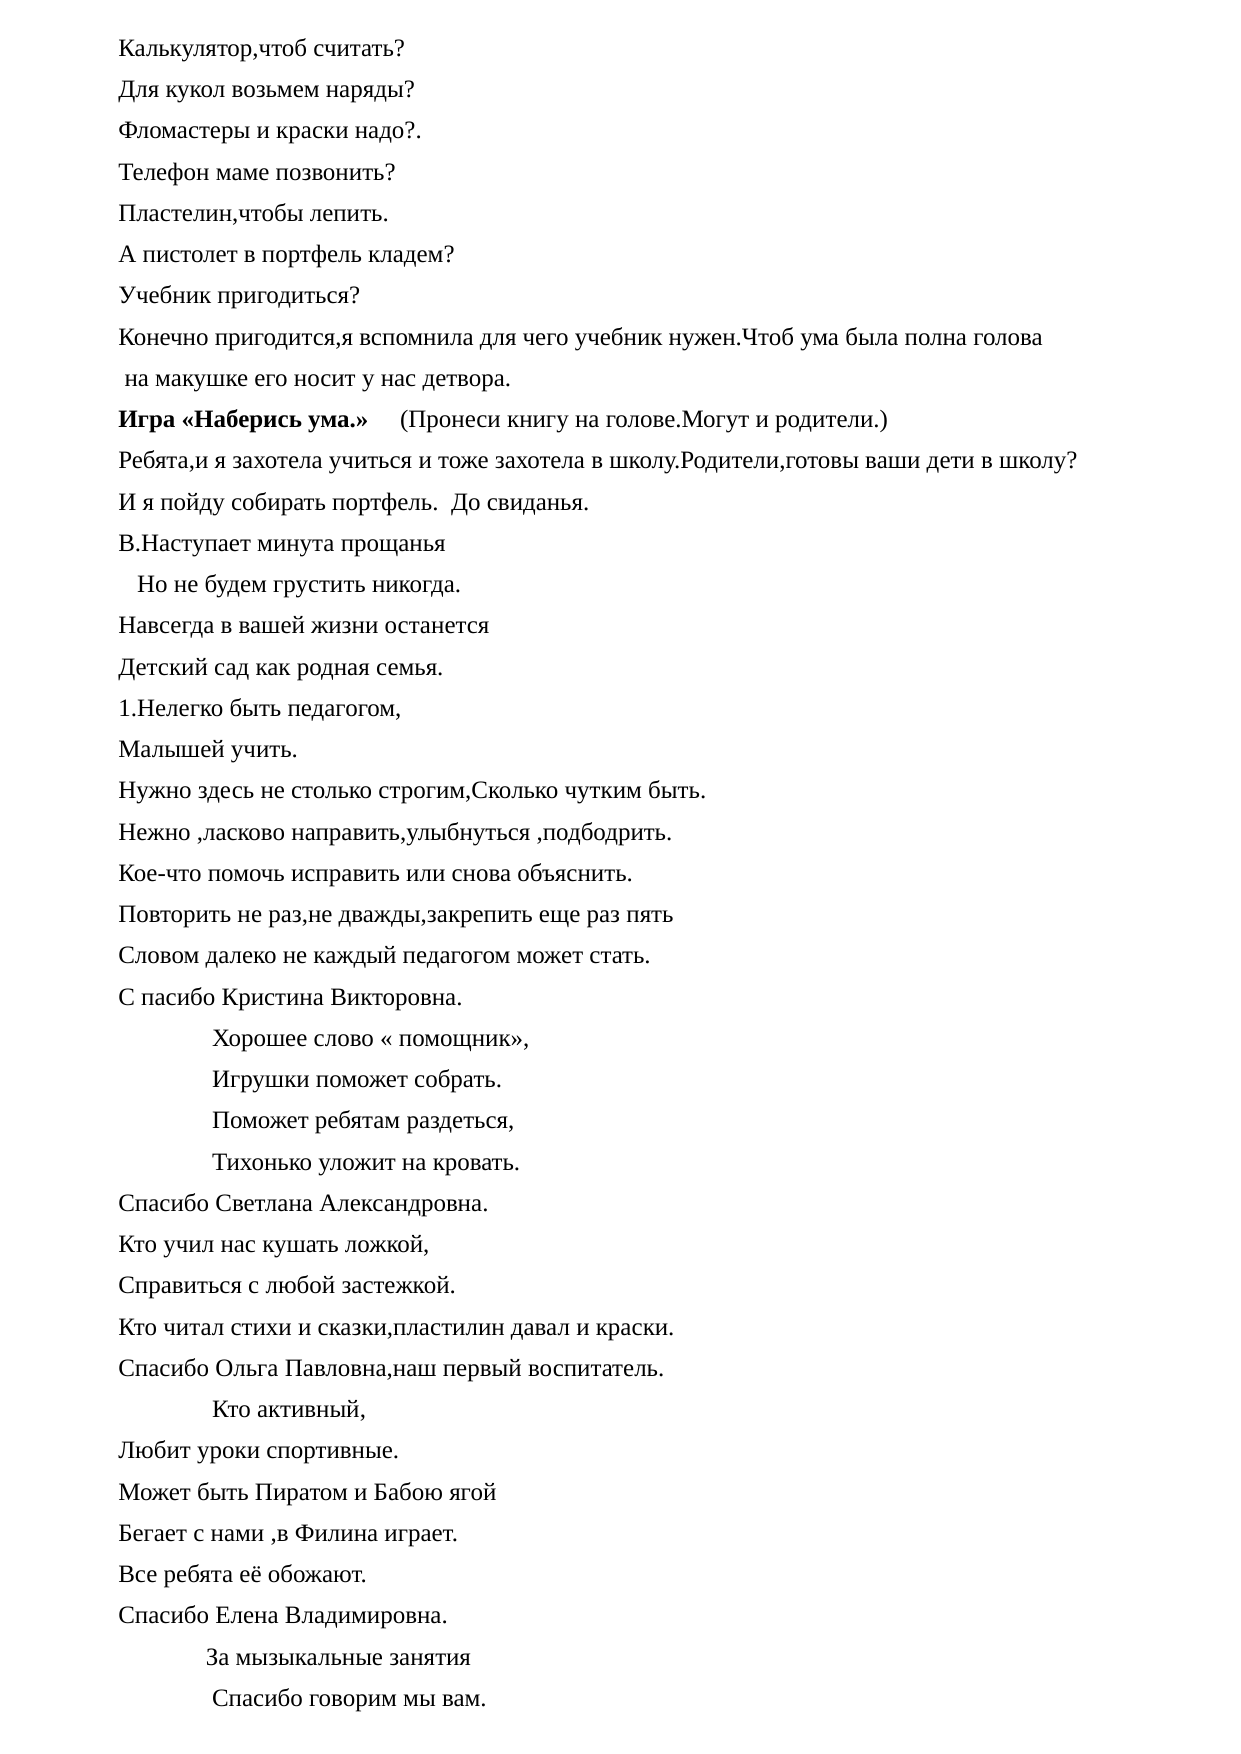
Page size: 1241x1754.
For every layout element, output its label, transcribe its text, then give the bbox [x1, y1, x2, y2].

text Но не будем грустить никогда. [118, 569, 1181, 598]
text Игра «Наберись ума.» (Пронеси книгу на голове.Могут и родители.) [118, 404, 1181, 433]
text Тихонько уложит на кровать. [118, 1147, 1181, 1175]
text Для кукол возьмем наряды? [118, 74, 1181, 103]
text Навсегда в вашей жизни останется [118, 610, 1181, 639]
text И я пойду собирать портфель. До свиданья. [118, 487, 1181, 515]
text Поможет ребятам раздеться, [118, 1105, 1181, 1134]
text Ребята,и я захотела учиться и тоже захотела в школу.Родители,готовы ваши дети в школу? [118, 445, 1181, 474]
text Может быть Пиратом и Бабою ягой [118, 1477, 1181, 1505]
text В.Наступает минута прощанья [118, 528, 1181, 557]
text Повторить не раз,не дважды,закрепить еще раз пять [118, 899, 1181, 928]
text Спасибо говорим мы вам. [118, 1683, 1181, 1712]
text Справиться с любой застежкой. [118, 1270, 1181, 1299]
text Кто активный, [118, 1394, 1181, 1423]
text Все ребята её обожают. [118, 1559, 1181, 1588]
text Игрушки поможет собрать. [118, 1064, 1181, 1093]
text Любит уроки спортивные. [118, 1435, 1181, 1464]
text Телефон маме позвонить? [118, 157, 1181, 185]
text Нежно ,ласково направить,улыбнуться ,подбодрить. [118, 817, 1181, 845]
text на макушке его носит у нас детвора. [118, 363, 1181, 392]
text С пасибо Кристина Викторовна. [118, 982, 1181, 1010]
text Учебник пригодиться? [118, 280, 1181, 309]
text Калькулятор,чтоб считать? [118, 33, 1181, 62]
text Спасибо Ольга Павловна,наш первый воспитатель. [118, 1353, 1181, 1382]
text Фломастеры и краски надо?. [118, 115, 1181, 144]
text Конечно пригодится,я вспомнила для чего учебник нужен.Чтоб ума была полна голова [118, 322, 1181, 350]
text Нужно здесь не столько строгим,Сколько чутким быть. [118, 775, 1181, 804]
text Бегает с нами ,в Филина играет. [118, 1518, 1181, 1547]
text Кто читал стихи и сказки,пластилин давал и краски. [118, 1312, 1181, 1340]
text А пистолет в портфель кладем? [118, 239, 1181, 268]
text Кое-что помочь исправить или снова объяснить. [118, 858, 1181, 887]
text Спасибо Елена Владимировна. [118, 1600, 1181, 1629]
text Кто учил нас кушать ложкой, [118, 1229, 1181, 1258]
text Хорошее слово « помощник», [118, 1023, 1181, 1052]
text Спасибо Светлана Александровна. [118, 1188, 1181, 1217]
text Детский сад как родная семья. [118, 652, 1181, 680]
text Пластелин,чтобы лепить. [118, 198, 1181, 227]
text Словом далеко не каждый педагогом может стать. [118, 940, 1181, 969]
text 1.Нелегко быть педагогом, [118, 693, 1181, 722]
text За мызыкальные занятия [118, 1642, 1181, 1670]
text Малышей учить. [118, 734, 1181, 763]
